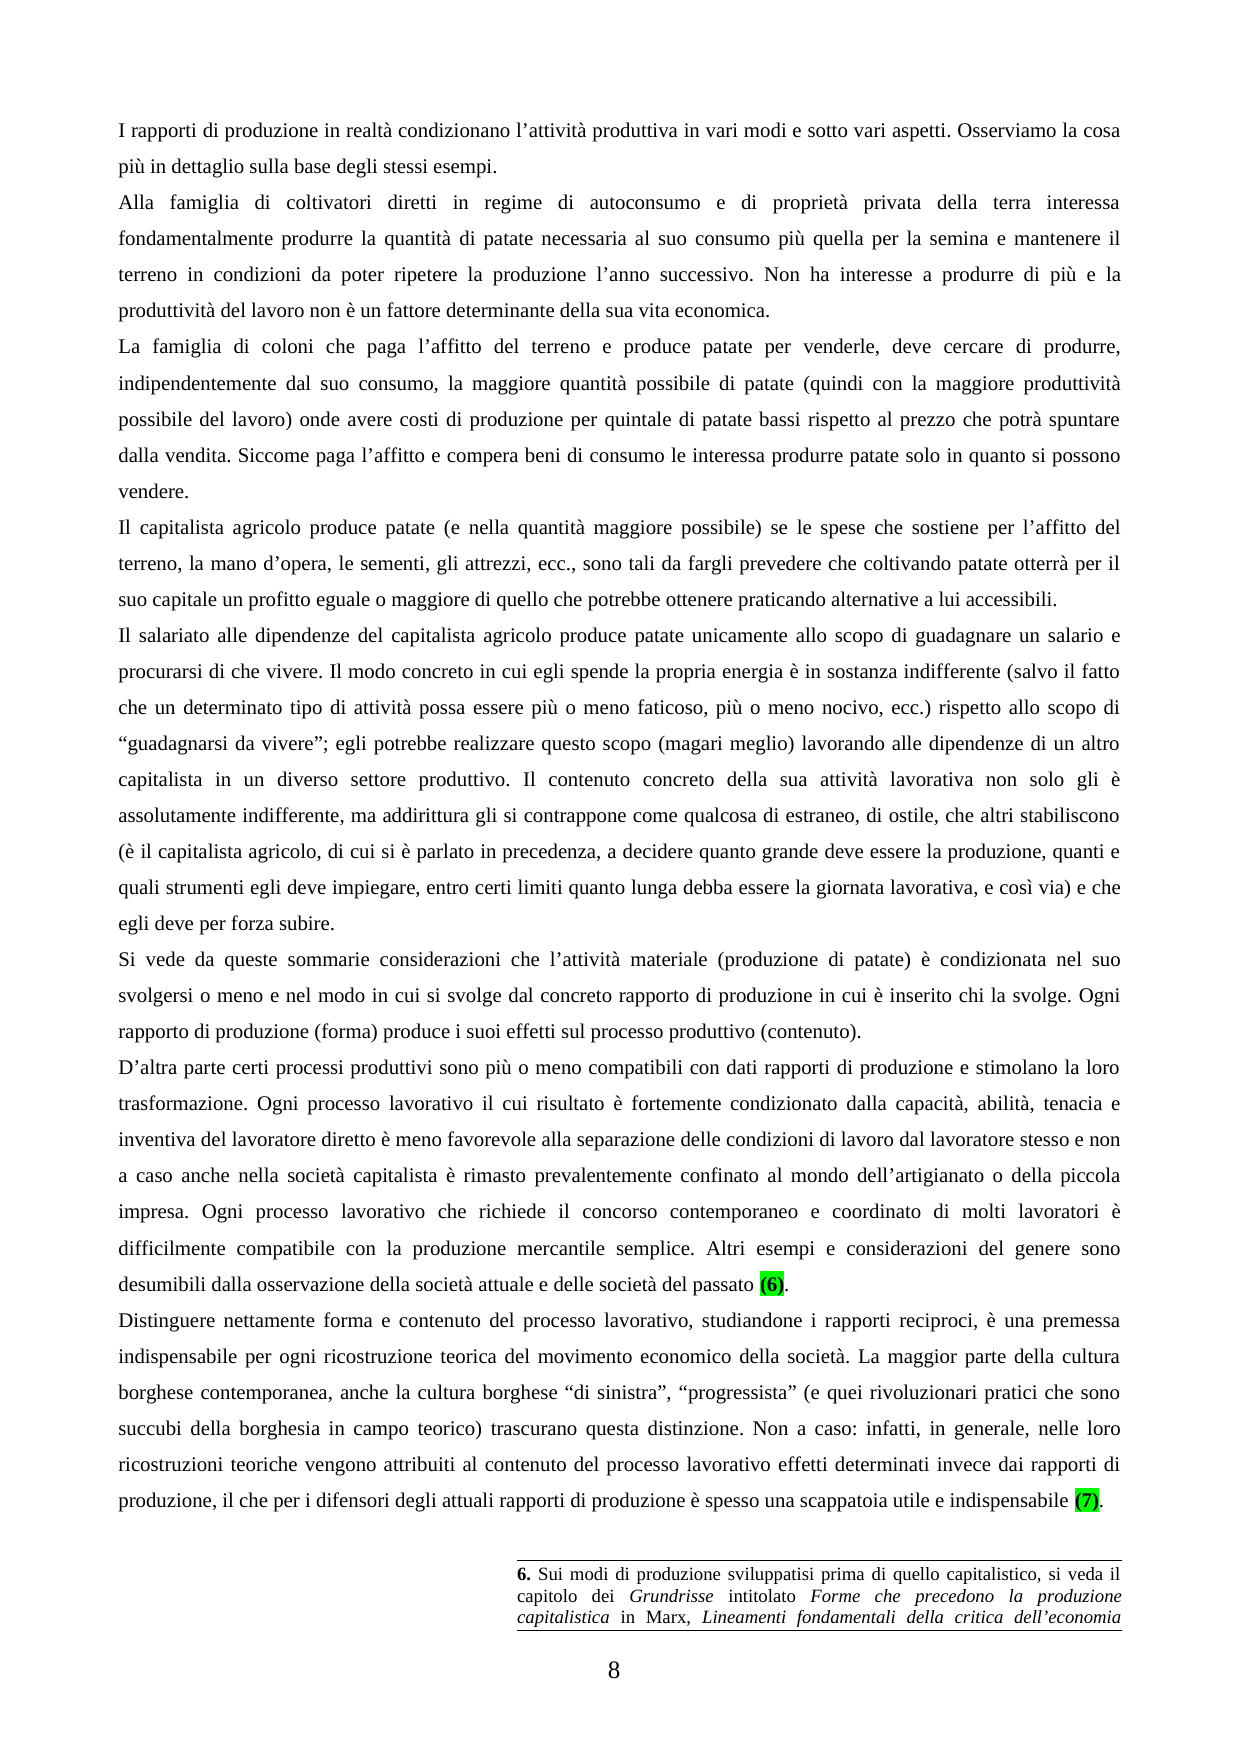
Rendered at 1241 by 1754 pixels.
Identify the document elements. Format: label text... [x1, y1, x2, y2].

text Alla famiglia di coltivatori diretti in regime di autoconsumo e di proprietà privata della terra interessa fondamentalmente produrre la quantità di patate necessaria al suo consumo più quella per la semina e mantenere il terreno in condizioni da poter ripetere la produzione l’anno successivo. Non ha interesse a produrre di più e la produttività del lavoro non è un fattore determinante della sua vita economica. [118, 190, 1122, 322]
text I rapporti di produzione in realtà condizionano l’attività produttiva in vari modi e sotto vari aspetti. Osserviamo la cosa più in dettaglio sulla base degli stessi esempi. [118, 118, 1122, 178]
text Si vede da queste sommarie considerazioni che l’attività materiale (produzione di patate) è condizionata nel suo svolgersi o meno e nel modo in cui si svolge dal concreto rapporto di produzione in cui è inserito chi la svolge. Ogni rapporto di produzione (forma) produce i suoi effetti sul processo produttivo (contenuto). [118, 947, 1122, 1043]
text Il salariato alle dipendenze del capitalista agricolo produce patate unicamente allo scopo di guadagnare un salario e procurarsi di che vivere. Il modo concreto in cui egli spende la propria energia è in sostanza indifferente (salvo il fatto che un determinato tipo di attività possa essere più o meno faticoso, più o meno nocivo, ecc.) rispetto allo scopo di “guadagnarsi da vivere”; egli potrebbe realizzare questo scopo (magari meglio) lavorando alle dipendenze di un altro capitalista in un diverso settore produttivo. Il contenuto concreto della sua attività lavorativa non solo gli è assolutamente indifferente, ma addirittura gli si contrappone come qualcosa di estraneo, di ostile, che altri stabiliscono (è il capitalista agricolo, di cui si è parlato in precedenza, a decidere quanto grande deve essere la produzione, quanti e quali strumenti egli deve impiegare, entro certi limiti quanto lunga debba essere la giornata lavorativa, e così via) e che egli deve per forza subire. [118, 623, 1122, 935]
text D’altra parte certi processi produttivi sono più o meno compatibili con dati rapporti di produzione e stimolano la loro trasformazione. Ogni processo lavorativo il cui risultato è fortemente condizionato dalla capacità, abilità, tenacia e inventiva del lavoratore diretto è meno favorevole alla separazione delle condizioni di lavoro dal lavoratore stesso e non a caso anche nella società capitalista è rimasto prevalentemente confinato al mondo dell’artigianato o della piccola impresa. Ogni processo lavorativo che richiede il concorso contemporaneo e coordinato di molti lavoratori è difficilmente compatibile con la produzione mercantile semplice. Altri esempi e considerazioni del genere sono desumibili dalla osservazione della società attuale e delle società del passato (6). [118, 1055, 1122, 1296]
text Il capitalista agricolo produce patate (e nella quantità maggiore possibile) se le spese che sostiene per l’affitto del terreno, la mano d’opera, le sementi, gli attrezzi, ecc., sono tali da fargli prevedere che coltivando patate otterrà per il suo capitale un profitto eguale o maggiore di quello che potrebbe ottenere praticando alternative a lui accessibili. [118, 514, 1122, 611]
text Distinguere nettamente forma e contenuto del processo lavorativo, studiandone i rapporti reciproci, è una premessa indispensabile per ogni ricostruzione teorica del movimento economico della società. La maggior parte della cultura borghese contemporanea, anche la cultura borghese “di sinistra”, “progressista” (e quei rivoluzionari pratici che sono succubi della borghesia in campo teorico) trascurano questa distinzione. Non a caso: infatti, in generale, nelle loro ricostruzioni teoriche vengono attribuiti al contenuto del processo lavorativo effetti determinati invece dai rapporti di produzione, il che per i difensori degli attuali rapporti di produzione è spesso una scappatoia utile e indispensabile (7). [118, 1307, 1122, 1512]
text La famiglia di coloni che paga l’affitto del terreno e produce patate per venderle, deve cercare di produrre, indipendentemente dal suo consumo, la maggiore quantità possibile di patate (quindi con la maggiore produttività possibile del lavoro) onde avere costi di produzione per quintale di patate bassi rispetto al prezzo che potrà spuntare dalla vendita. Siccome paga l’affitto e compera beni di consumo le interessa produrre patate solo in quanto si possono vendere. [118, 334, 1122, 503]
text 6. Sui modi di produzione sviluppatisi prima di quello capitalistico, si veda il capitolo dei Grundrisse intitolato Forme che precedono la produzione capitalistica in Marx, Lineamenti fondamentali della critica dell’economia [517, 1561, 1122, 1630]
